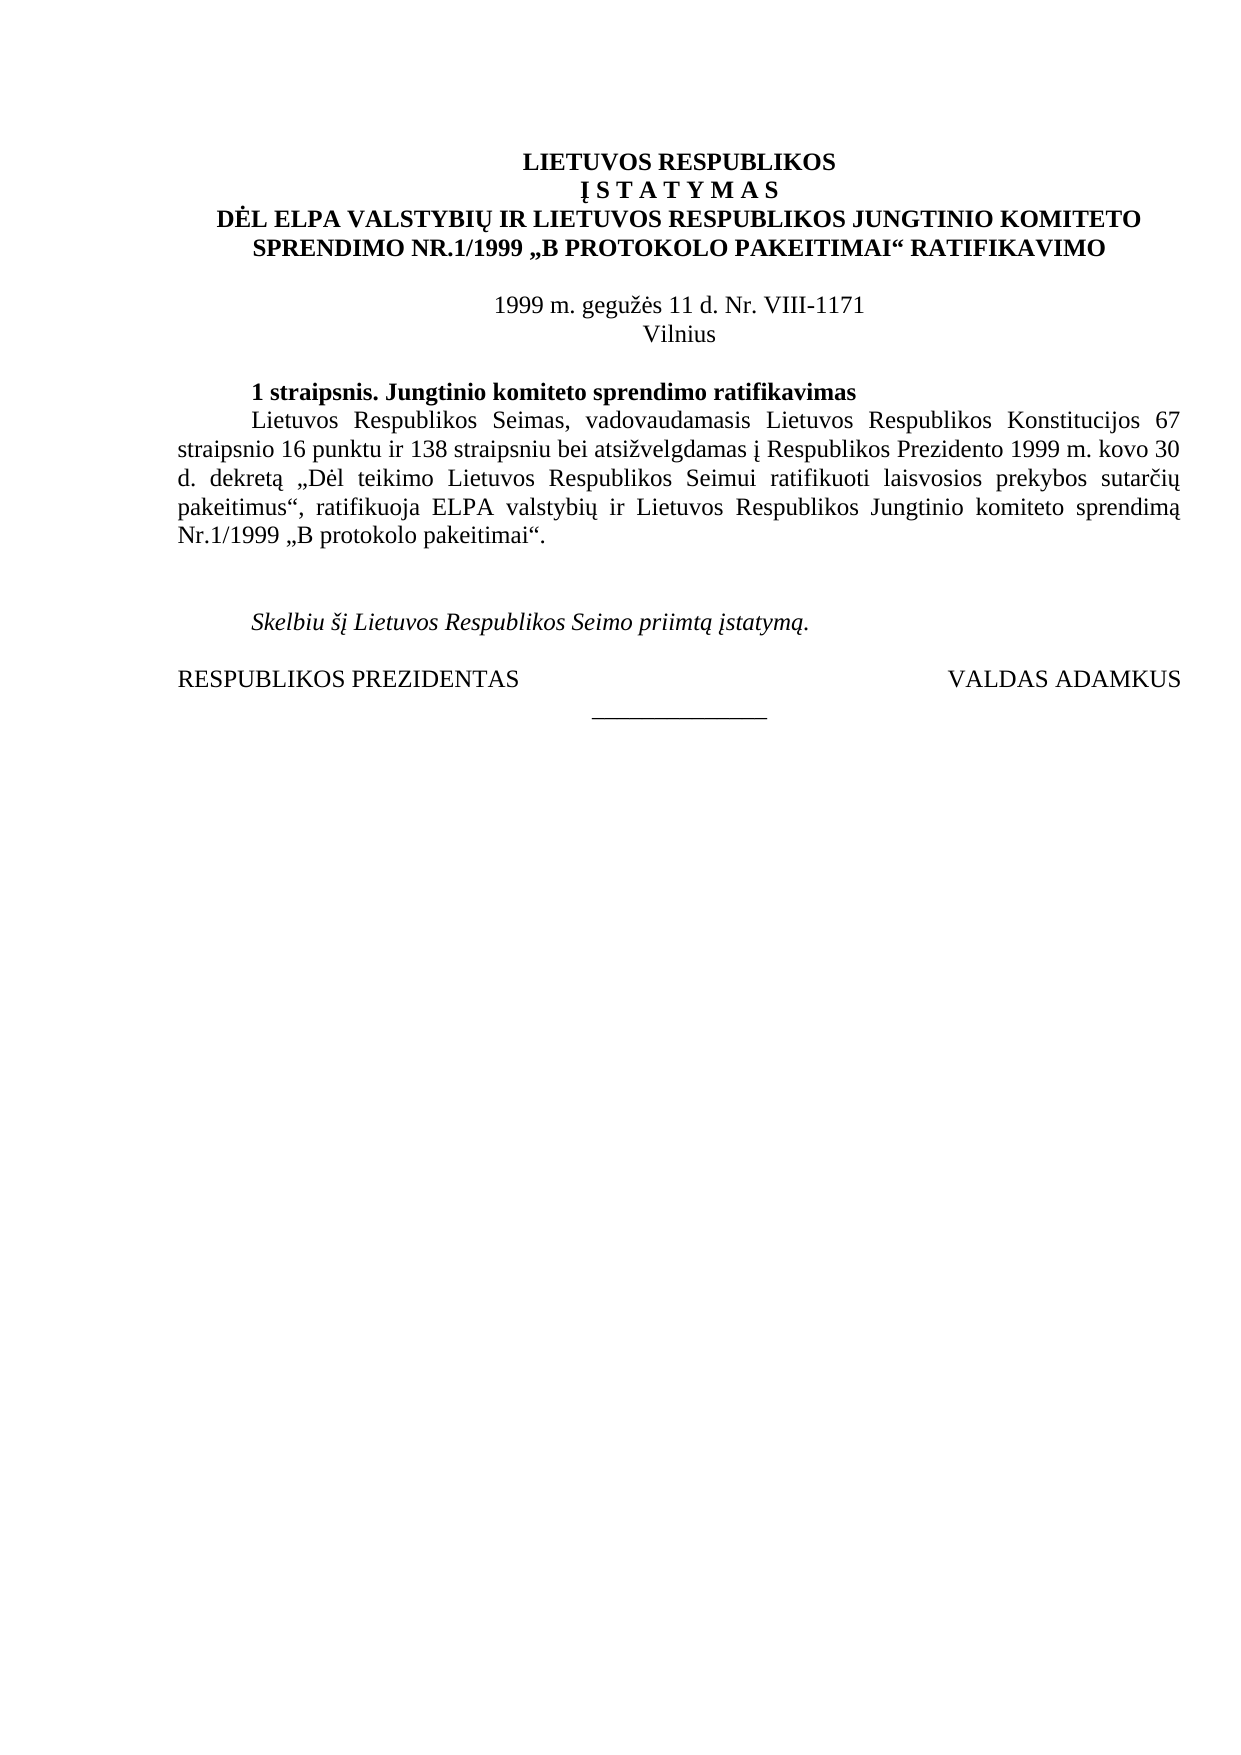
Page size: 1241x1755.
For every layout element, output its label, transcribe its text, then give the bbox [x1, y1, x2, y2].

text Lietuvos Respublikos Seimas, vadovaudamasis Lietuvos Respublikos Konstitucijos 67 straipsnio 16 punktu ir 138 straipsniu bei atsižvelgdamas į Respublikos Prezidento 1999 m. kovo 30 d. dekretą „Dėl teikimo Lietuvos Respublikos Seimui ratifikuoti laisvosios prekybos sutarčių pakeitimus“, ratifikuoja ELPA valstybių ir Lietuvos Respublikos Jungtinio komiteto sprendimą Nr.1/1999 „B protokolo pakeitimai“. [177, 406, 1181, 549]
text ______________ [177, 693, 1181, 722]
text LIETUVOS RESPUBLIKOS [177, 147, 1181, 176]
text 1 straipsnis. Jungtinio komiteto sprendimo ratifikavimas [177, 377, 1181, 406]
text DĖL ELPA VALSTYBIŲ IR LIETUVOS RESPUBLIKOS JUNGTINIO KOMITETO SPRENDIMO NR.1/1999 „B PROTOKOLO PAKEITIMAI“ RATIFIKAVIMO [177, 204, 1181, 262]
text 1999 m. gegužės 11 d. Nr. VIII-1171 [177, 291, 1181, 319]
text Vilnius [177, 319, 1181, 348]
text RESPUBLIKOS PREZIDENTAS VALDAS ADAMKUS [177, 664, 1181, 693]
text Į S T A T Y M A S [177, 176, 1181, 204]
text Skelbiu šį Lietuvos Respublikos Seimo priimtą įstatymą. [177, 607, 1181, 636]
